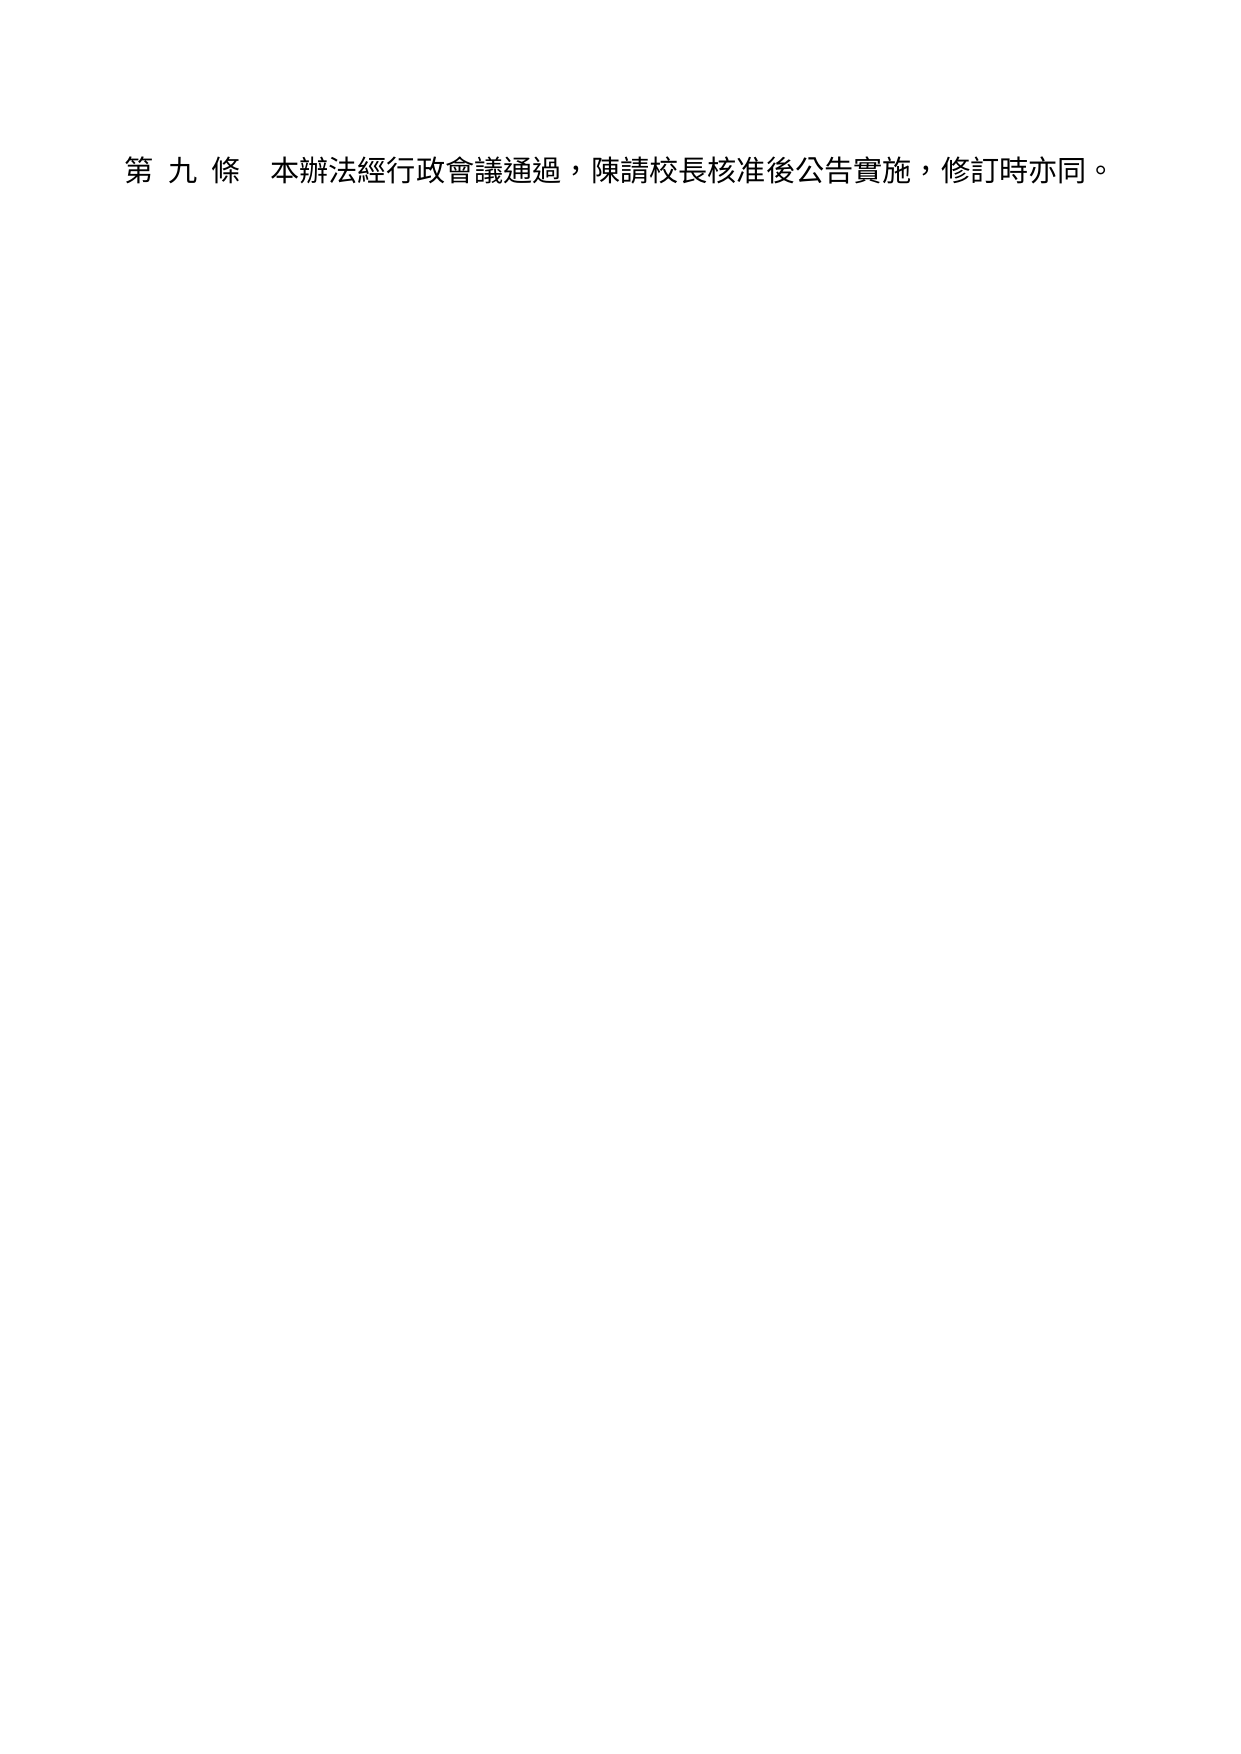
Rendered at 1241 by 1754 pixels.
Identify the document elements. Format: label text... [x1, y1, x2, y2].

text 第 九 條 本辦法經行政會議通過，陳請校長核准後公告實施，修訂時亦同。 [124, 127, 1175, 189]
